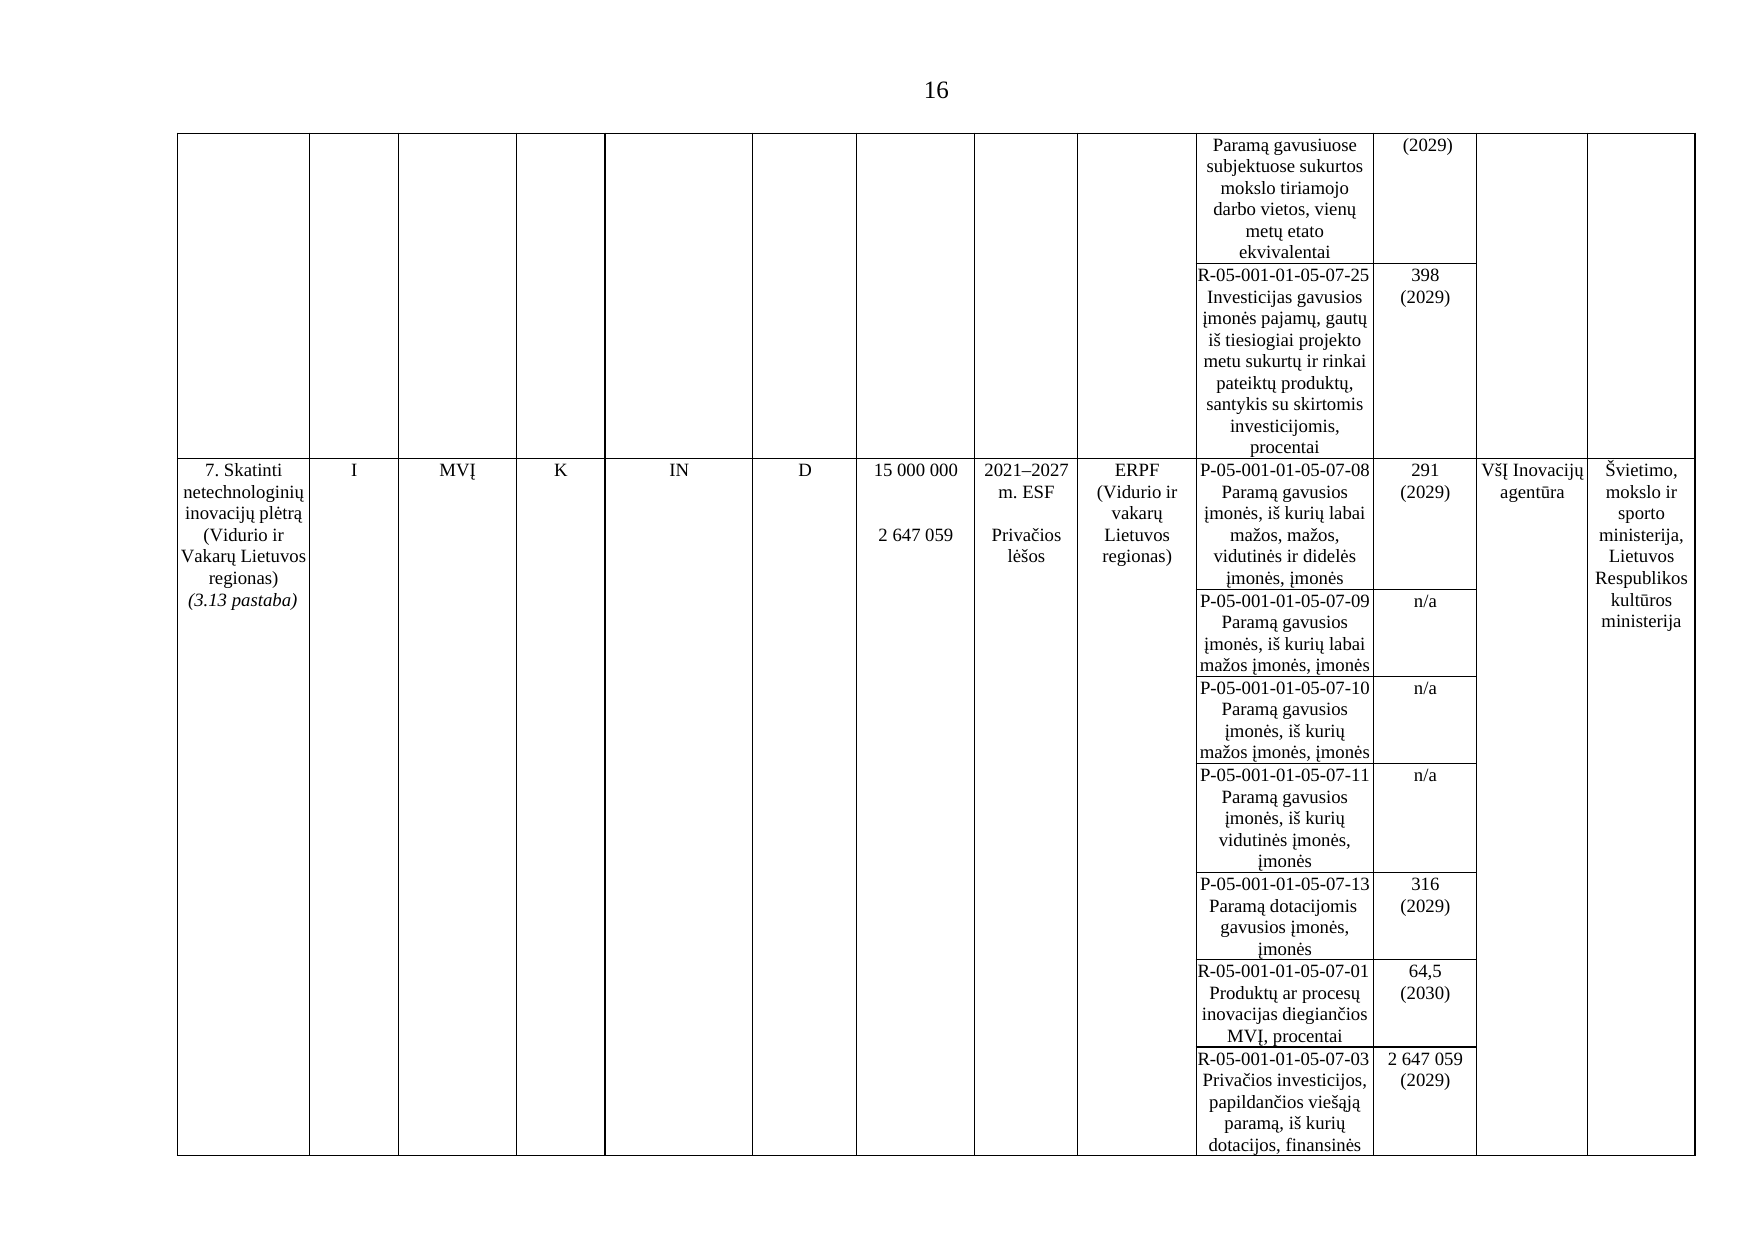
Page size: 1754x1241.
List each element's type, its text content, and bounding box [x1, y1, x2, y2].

table_cell I [310, 459, 398, 1155]
table_cell 2 647 059 (2029) [1374, 1048, 1476, 1155]
table_cell [975, 134, 1077, 458]
table_cell Švietimo, mokslo ir sporto ministerija, Lietuvos Respublikos kultūros ministerija [1588, 459, 1694, 1155]
table_cell 316 (2029) [1374, 873, 1476, 959]
table_cell R-05-001-01-05-07-25 Investicijas gavusios įmonės pajamų, gautų iš tiesiogiai projekto metu sukurtų ir rinkai pateiktų produktų, santykis su skirtomis investicijomis, procentai [1197, 264, 1373, 458]
table_cell R-05-001-01-05-07-03 Privačios investicijos, papildančios viešąją paramą, iš kurių dotacijos, finansinės [1197, 1048, 1373, 1155]
table_cell 398 (2029) [1374, 264, 1476, 458]
table_cell 291 (2029) [1374, 459, 1476, 588]
table_cell [1588, 134, 1694, 458]
table_cell VšĮ Inovacijų agentūra [1477, 459, 1587, 1155]
table_cell R-05-001-01-05-07-01 Produktų ar procesų inovacijas diegiančios MVĮ, procentai [1197, 960, 1373, 1046]
table_cell 2021–2027 m. ESF Privačios lėšos [975, 459, 1077, 1155]
table_cell Paramą gavusiuose subjektuose sukurtos mokslo tiriamojo darbo vietos, vienų metų etato ekvivalentai [1197, 134, 1373, 263]
table_cell MVĮ [399, 459, 516, 1155]
table_cell [1078, 134, 1196, 458]
table_cell P-05-001-01-05-07-13 Paramą dotacijomis gavusios įmonės, įmonės [1197, 873, 1373, 959]
table_cell n/a [1374, 764, 1476, 872]
table_cell P-05-001-01-05-07-10 Paramą gavusios įmonės, iš kurių mažos įmonės, įmonės [1197, 677, 1373, 763]
table_cell P-05-001-01-05-07-09 Paramą gavusios įmonės, iš kurių labai mažos įmonės, įmonės [1197, 590, 1373, 676]
table_cell 7. Skatinti netechnologinių inovacijų plėtrą (Vidurio ir Vakarų Lietuvos regionas) (3.13 pastaba) [178, 459, 309, 1155]
table_cell IN [606, 459, 752, 1155]
table_cell K [517, 459, 604, 1155]
table_cell (2029) [1374, 134, 1476, 263]
table_cell n/a [1374, 590, 1476, 676]
table_cell [606, 134, 752, 458]
table_cell [1477, 134, 1587, 458]
table_cell ERPF (Vidurio ir vakarų Lietuvos regionas) [1078, 459, 1196, 1155]
table_cell [517, 134, 604, 458]
table_cell D [753, 459, 856, 1155]
table_cell 15 000 000 2 647 059 [857, 459, 974, 1155]
table_cell [857, 134, 974, 458]
table_cell P-05-001-01-05-07-08 Paramą gavusios įmonės, iš kurių labai mažos, mažos, vidutinės ir didelės įmonės, įmonės [1197, 459, 1373, 588]
table_cell n/a [1374, 677, 1476, 763]
table_cell [178, 134, 309, 458]
table_cell 64,5 (2030) [1374, 960, 1476, 1046]
table_cell [399, 134, 516, 458]
table_cell [310, 134, 398, 458]
table_cell [753, 134, 856, 458]
table_cell P-05-001-01-05-07-11 Paramą gavusios įmonės, iš kurių vidutinės įmonės, įmonės [1197, 764, 1373, 872]
